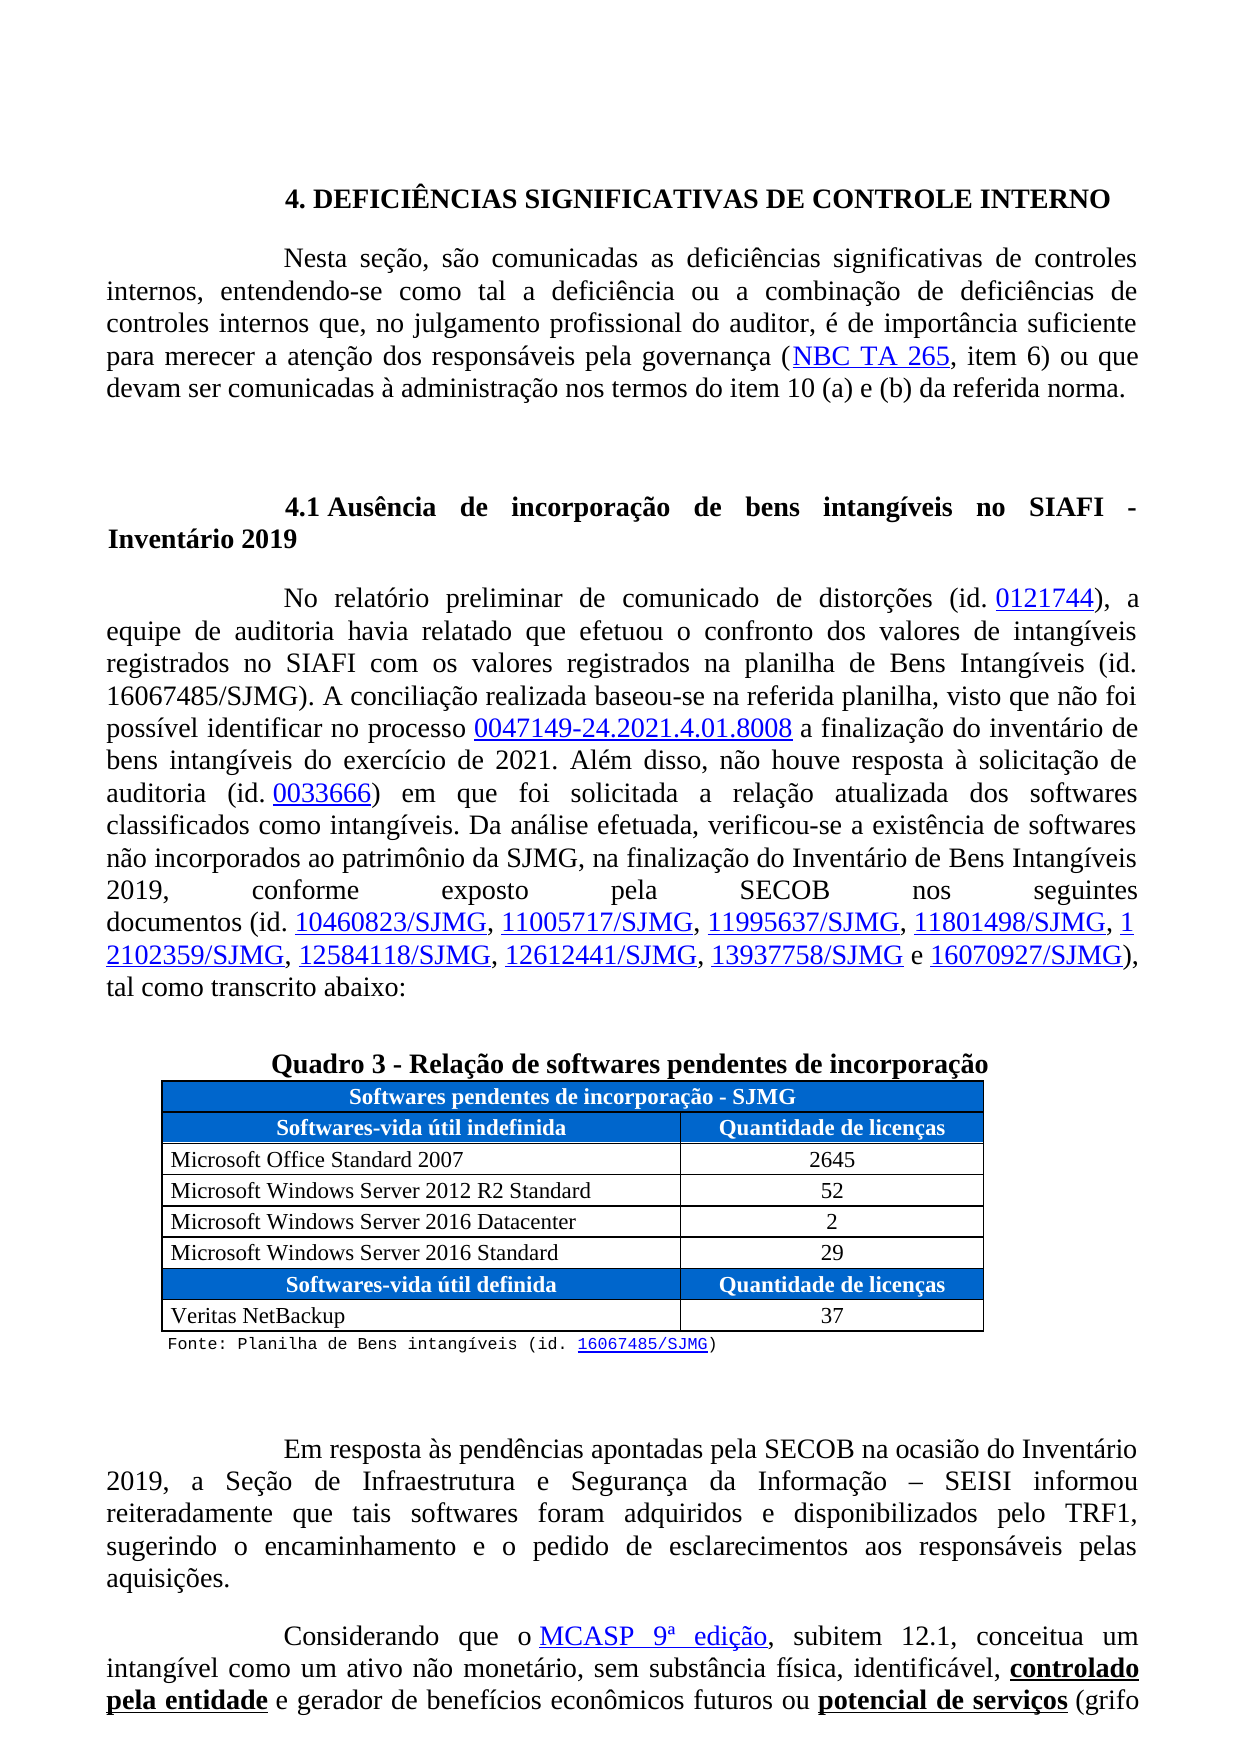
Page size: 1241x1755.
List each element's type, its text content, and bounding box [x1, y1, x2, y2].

table_cell Veritas NetBackup [163, 1300, 680, 1330]
table_cell 37 [681, 1300, 983, 1330]
text 4.1 Ausência de incorporação de bens intangíveis no SIAFI - Inventário 2019 [108, 490, 1138, 555]
table_cell Softwares-vida útil indefinida [163, 1113, 680, 1142]
table_cell Quantidade de licenças [681, 1113, 983, 1142]
table_cell 2645 [681, 1144, 983, 1174]
text Fonte: Planilha de Bens intangíveis (id. 16067485/SJMG) [167, 1336, 1148, 1355]
text Nesta seção, são comunicadas as deficiências significativas de controles internos, entendendo-se como tal a deficiência ou a combinação de deficiências de controles internos que, no julgamento profissional do auditor, é de importância suficiente para merecer a atenção dos responsáveis pela governança (NBC TA 265, item 6) ou que devam ser comunicadas à administração nos termos do item 10 (a) e (b) da referida norma. [106, 241, 1139, 403]
table_header Softwares pendentes de incorporação - SJMG [163, 1082, 983, 1111]
table_cell 2 [681, 1207, 983, 1236]
text Em resposta às pendências apontadas pela SECOB na ocasião do Inventário 2019, a Seção de Infraestrutura e Segurança da Informação – SEISI informou reiteradamente que tais softwares foram adquiridos e disponibilizados pelo TRF1, sugerindo o encaminhamento e o pedido de esclarecimentos aos responsáveis pelas aquisições. [106, 1432, 1139, 1594]
text 4. DEFICIÊNCIAS SIGNIFICATIVAS DE CONTROLE INTERNO [108, 183, 1138, 215]
table_cell 52 [681, 1175, 983, 1205]
table_cell Microsoft Windows Server 2016 Datacenter [163, 1207, 680, 1236]
table_cell Microsoft Office Standard 2007 [163, 1144, 680, 1174]
table_cell Microsoft Windows Server 2016 Standard [163, 1238, 680, 1267]
table_cell Softwares-vida útil definida [163, 1269, 680, 1299]
table_cell Microsoft Windows Server 2012 R2 Standard [163, 1175, 680, 1205]
table_cell 29 [681, 1238, 983, 1267]
text Considerando que o MCASP 9ª edição, subitem 12.1, conceitua um intangível como um ativo não monetário, sem substância física, identificável, controlado pela entidade e gerador de benefícios econômicos futuros ou potencial de serviços (grifo [106, 1619, 1139, 1716]
text Quadro 3 - Relação de softwares pendentes de incorporação [94, 1047, 1152, 1080]
table_cell Quantidade de licenças [681, 1269, 983, 1299]
text No relatório preliminar de comunicado de distorções (id. 0121744), a equipe de auditoria havia relatado que efetuou o confronto dos valores de intangíveis registrados no SIAFI com os valores registrados na planilha de Bens Intangíveis (id. 16067485/SJMG). A conciliação realizada baseou-se na referida planilha, visto que não foi possível identificar no processo 0047149-24.2021.4.01.8008 a finalização do inventário de bens intangíveis do exercício de 2021. Além disso, não houve resposta à solicitação de auditoria (id. 0033666) em que foi solicitada a relação atualizada dos softwares classificados como intangíveis. Da análise efetuada, verificou-se a existência de softwares não incorporados ao patrimônio da SJMG, na finalização do Inventário de Bens Intangíveis 2019, conforme exposto pela SECOB nos seguintes documentos (id. 10460823/SJMG, 11005717/SJMG, 11995637/SJMG, 11801498/SJMG, 12102359/SJMG, 12584118/SJMG, 12612441/SJMG, 13937758/SJMG e 16070927/SJMG), tal como transcrito abaixo: [106, 581, 1139, 1003]
